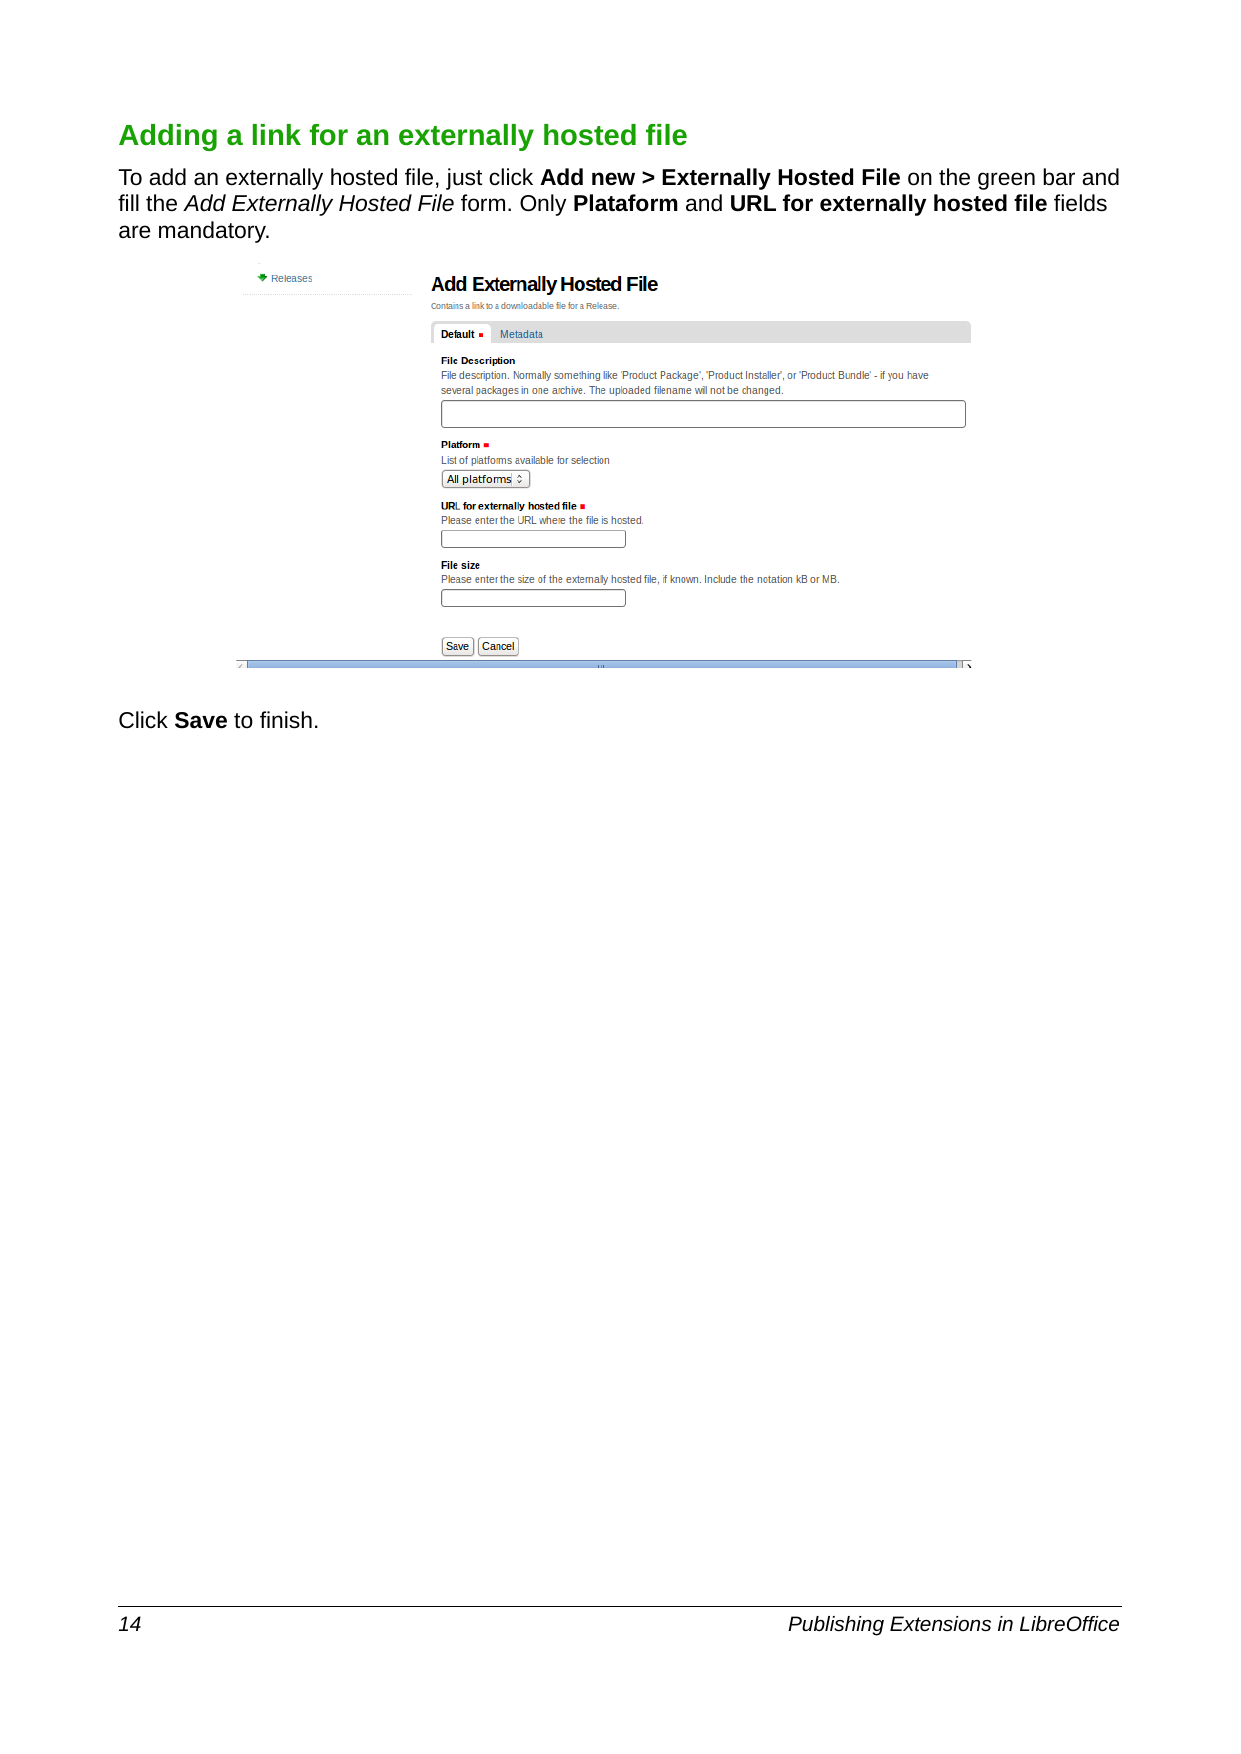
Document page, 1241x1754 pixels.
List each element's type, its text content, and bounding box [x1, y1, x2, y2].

text To add an externally hosted file, just click Add new > Externally Hosted File on the green bar and fill the Add Externally Hosted File form. Only Plataform and URL for externally hosted file fields are mandatory. [118, 164, 1122, 243]
picture [236, 263, 972, 668]
subtitle Adding a link for an externally hosted file [118, 118, 1122, 152]
text Click Save to finish. [118, 707, 1122, 733]
